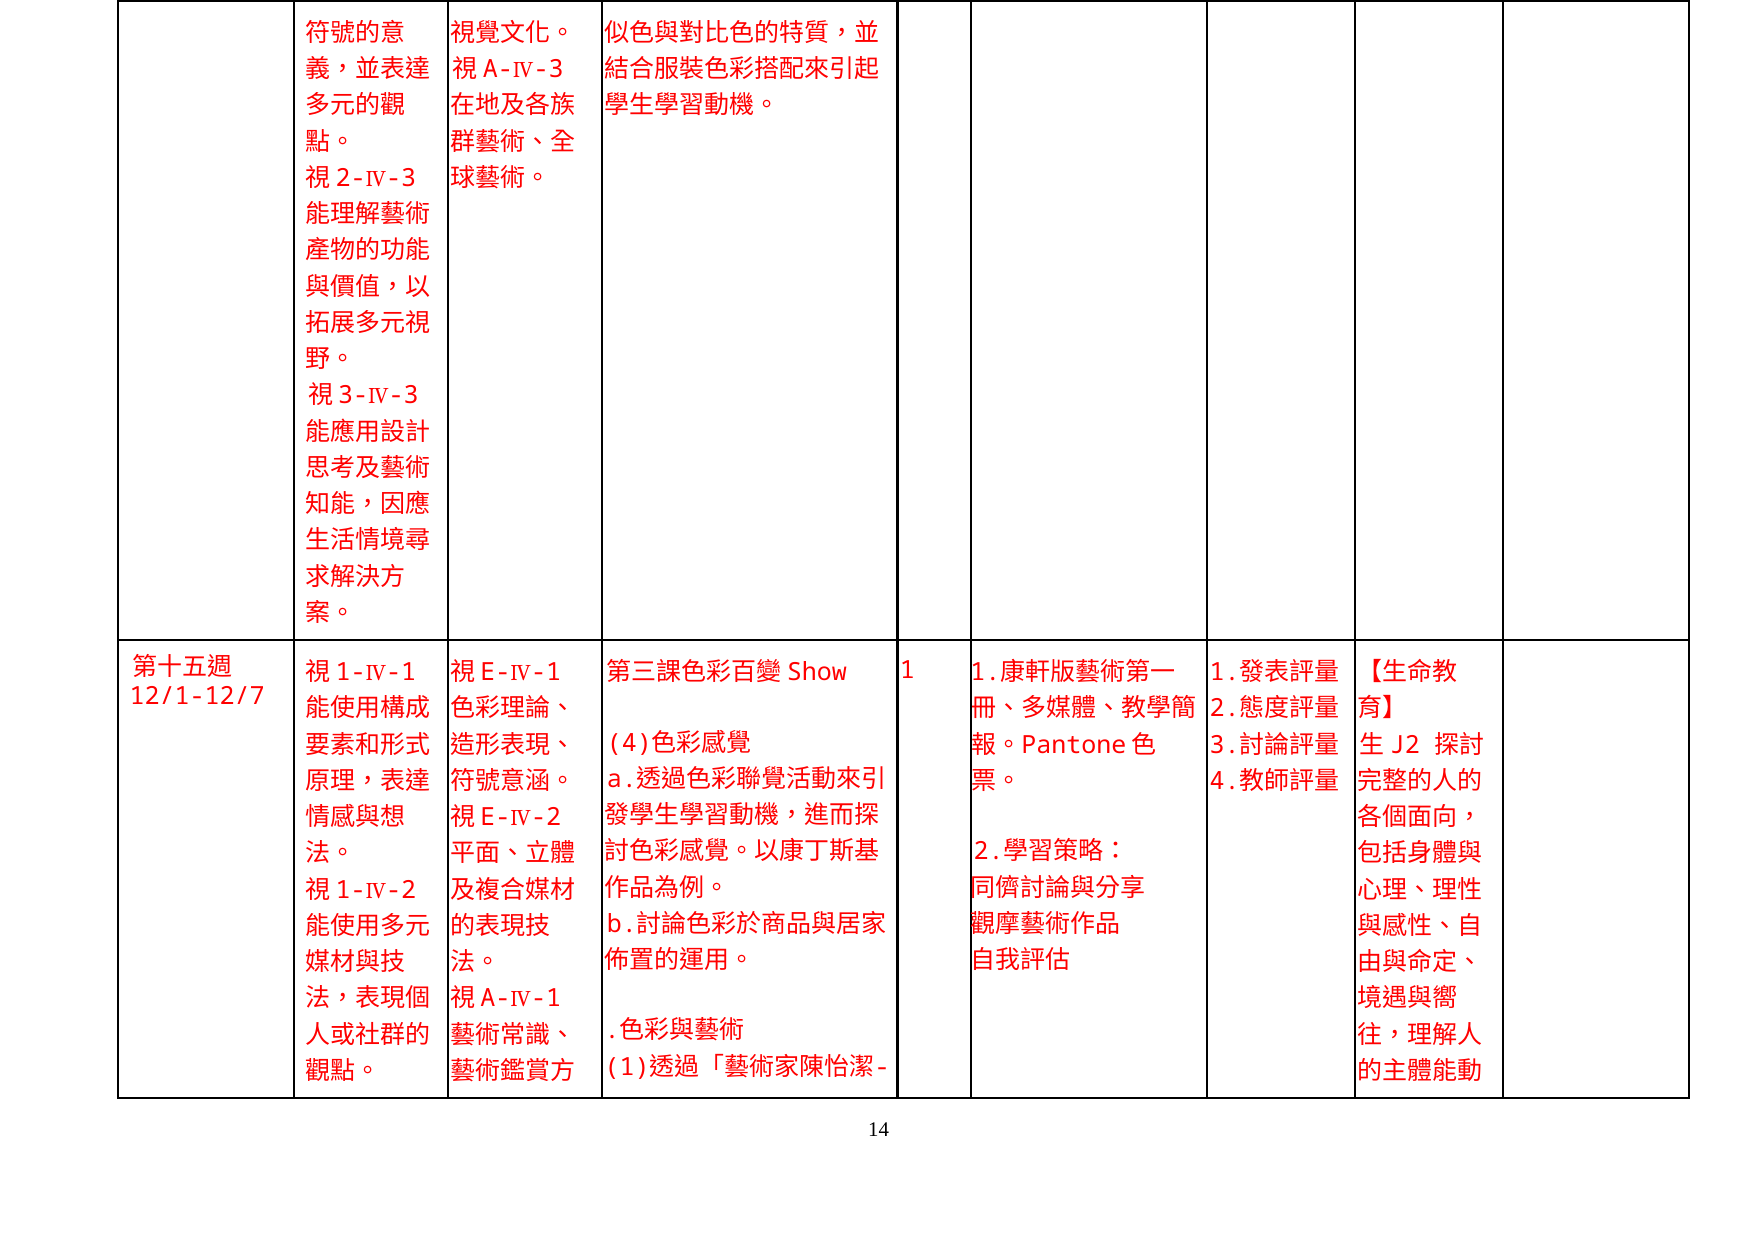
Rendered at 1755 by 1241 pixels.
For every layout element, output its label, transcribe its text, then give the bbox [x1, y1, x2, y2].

table_cell [899, 2, 970, 639]
table_cell 符號的意義，並表達多元的觀點。 視2-Ⅳ-3 能理解藝術產物的功能與價值，以拓展多元視野。 視3-Ⅳ-3 能應用設計思考及藝術知能，因應生活情境尋求解決方案。 [295, 2, 447, 639]
table_cell [1504, 641, 1688, 1097]
table_cell 視E-Ⅳ-1 色彩理論、造形表現、符號意涵。 視E-Ⅳ-2 平面、立體及複合媒材的表現技法。 視A-Ⅳ-1 藝術常識、藝術鑑賞方 [449, 641, 601, 1097]
table_cell 第十五週12/1-12/7 [119, 641, 293, 1097]
table_cell 第三課色彩百變Show (4)色彩感覺 a.透過色彩聯覺活動來引發學生學習動機，進而探討色彩感覺。以康丁斯基作品為例。 b.討論色彩於商品與居家佈置的運用。 5.色彩與藝術 (1)透過「藝術家陳怡潔-同心圓系列作品」搶答活動引起學生學習動機。 (2)介紹畢卡索藍色時期與粉紅色時期的作品。 (3)從色彩研究機構「Pantone」的年度色彩探討現今社會各個層面所面臨的情況。 [603, 641, 896, 1097]
table_cell 1.康軒版藝術第一冊、多媒體、教學簡報。Pantone色票。 2.學習策略： 同儕討論與分享 觀摩藝術作品 自我評估 [972, 641, 1206, 1097]
table_cell 視覺文化。 視A-Ⅳ-3 在地及各族群藝術、全球藝術。 [449, 2, 601, 639]
table_cell 視1-Ⅳ-1 能使用構成要素和形式原理，表達情感與想法。 視1-Ⅳ-2 能使用多元媒材與技法，表現個人或社群的觀點。 [295, 641, 447, 1097]
table_cell [1356, 2, 1502, 639]
table_cell [972, 2, 1206, 639]
table_cell 【生命教育】 生J2 探討完整的人的各個面向，包括身體與心理、理性與感性、自由與命定、境遇與嚮往，理解人的主體能動 [1356, 641, 1502, 1097]
table_cell [1504, 2, 1688, 639]
table_cell [119, 2, 293, 639]
table_cell 1.發表評量 2.態度評量 3.討論評量 4.教師評量 [1208, 641, 1354, 1097]
table_cell 似色與對比色的特質，並結合服裝色彩搭配來引起學生學習動機。 [603, 2, 896, 639]
table_cell [1208, 2, 1354, 639]
table_cell 1 [899, 641, 970, 1097]
